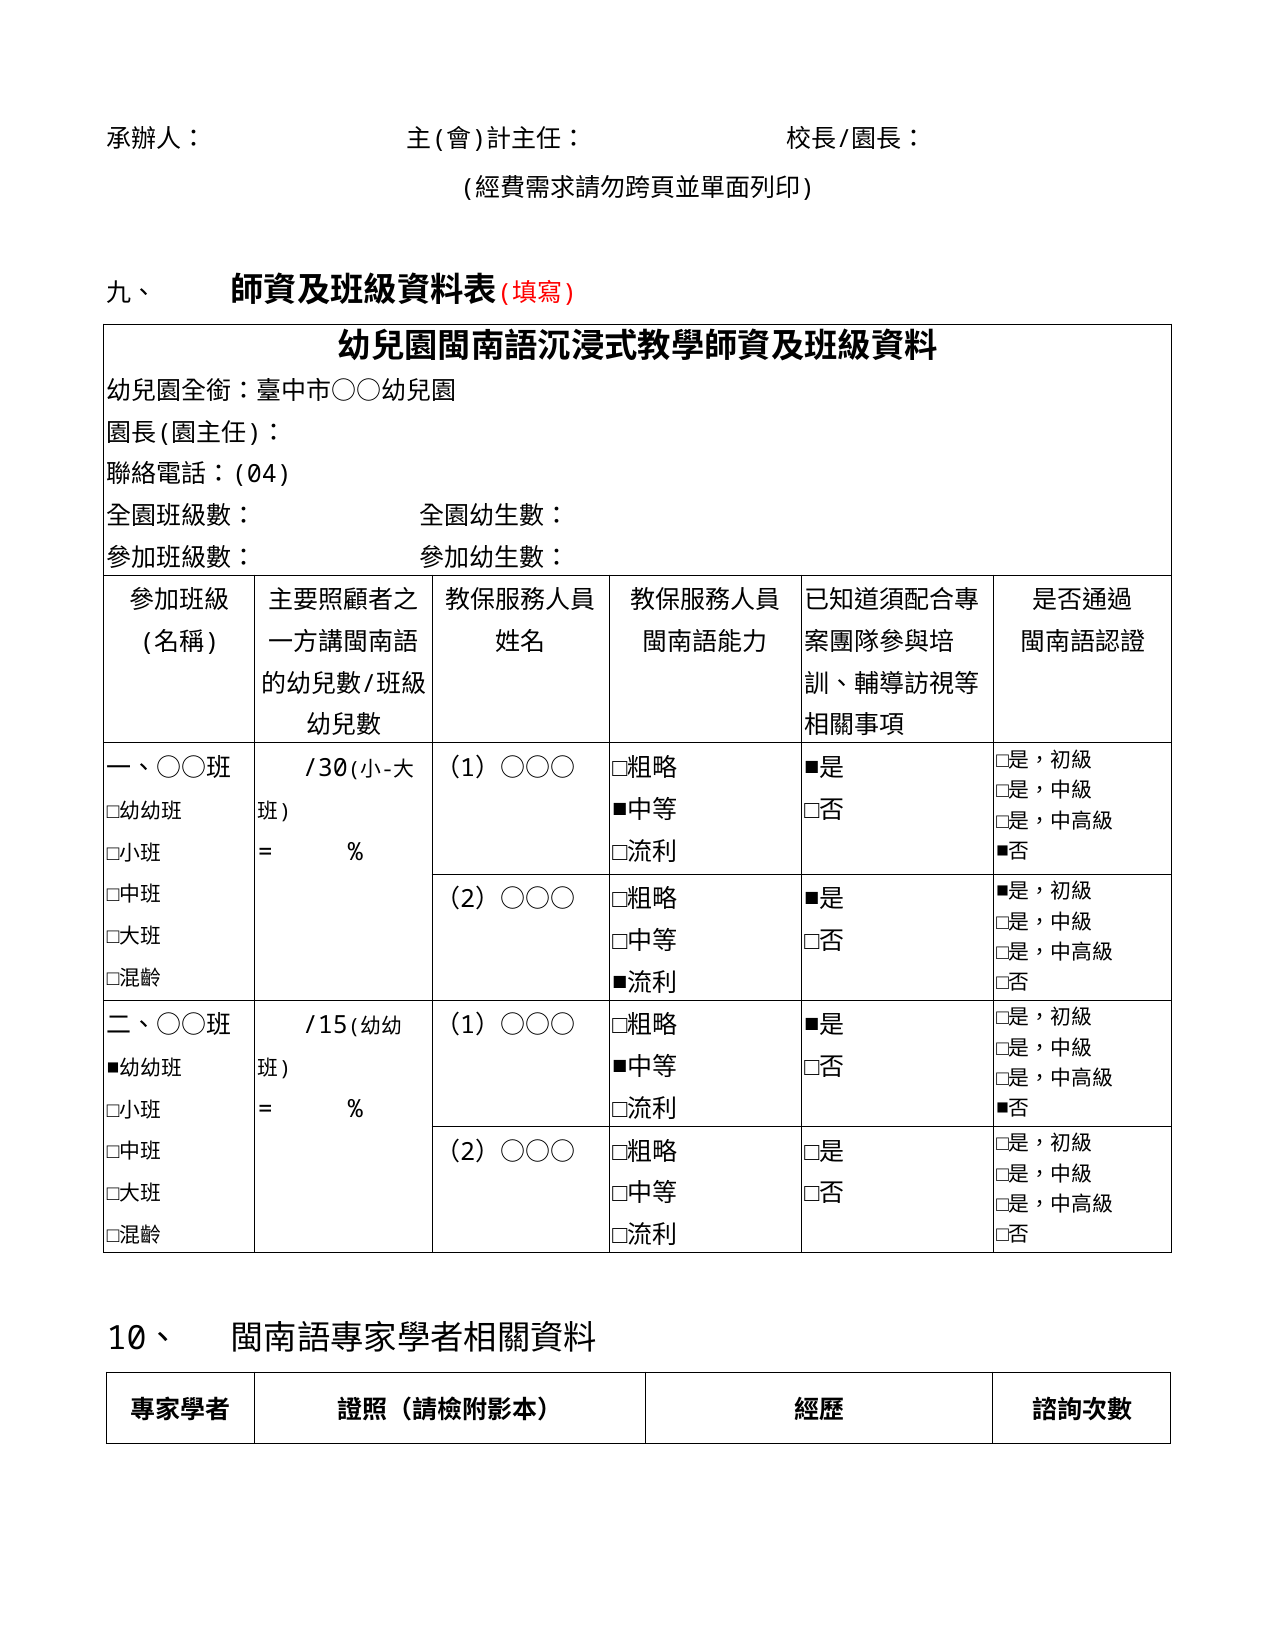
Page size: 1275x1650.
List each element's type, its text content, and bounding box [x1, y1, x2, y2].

table_cell （2）○○○ [433, 1127, 609, 1252]
table_header 經歷 [646, 1373, 992, 1443]
list 閩南語專家學者相關資料 [106, 1311, 1169, 1359]
table_cell /30(小-大班) = % [255, 743, 432, 999]
table_header 證照（請檢附影本） [255, 1373, 645, 1443]
table_cell ■是 □否 [802, 875, 993, 999]
table_cell 二、○○班 ■幼幼班 □小班 □中班 □大班 □混齡 [104, 1001, 254, 1252]
table_cell 已知道須配合專案團隊參與培訓、輔導訪視等相關事項 [802, 576, 993, 742]
table_cell 教保服務人員姓名 [433, 576, 609, 742]
table_cell □是，初級 □是，中級 □是，中高級 □否 [994, 1127, 1171, 1252]
text 承辦人： 主(會)計主任： 校長/園長： [106, 119, 1169, 155]
table_cell 參加班級 (名稱) [104, 576, 254, 742]
table_cell □粗略 ■中等 □流利 [610, 1001, 801, 1126]
table_header 幼兒園閩南語沉浸式教學師資及班級資料 幼兒園全銜：臺中市○○幼兒園 園長(園主任)： 聯絡電話：(04) 全園班級數： 全園幼生數： 參加班級數： 參加幼生數： [104, 325, 1171, 574]
table_cell （1）○○○ [433, 743, 609, 873]
table_cell □粗略 ■中等 □流利 [610, 743, 801, 873]
table_cell □是 □否 [802, 1127, 993, 1252]
table_cell （1）○○○ [433, 1001, 609, 1126]
table_cell 是否通過 閩南語認證 [994, 576, 1171, 742]
table_header 專家學者 [107, 1373, 254, 1443]
text (經費需求請勿跨頁並單面列印) [106, 167, 1169, 204]
table_cell □粗略 □中等 ■流利 [610, 875, 801, 999]
table_cell □是，初級 □是，中級 □是，中高級 ■否 [994, 743, 1171, 873]
table_cell 一、○○班 □幼幼班 □小班 □中班 □大班 □混齡 [104, 743, 254, 999]
table_cell 教保服務人員 閩南語能力 [610, 576, 801, 742]
table_cell （2）○○○ [433, 875, 609, 999]
table_cell □粗略 □中等 □流利 [610, 1127, 801, 1252]
table_header 諮詢次數 [993, 1373, 1170, 1443]
table_cell ■是 □否 [802, 1001, 993, 1126]
table_cell ■是，初級 □是，中級 □是，中高級 □否 [994, 875, 1171, 999]
table_cell 主要照顧者之一方講閩南語的幼兒數/班級幼兒數 [255, 576, 432, 742]
table_cell □是，初級 □是，中級 □是，中高級 ■否 [994, 1001, 1171, 1126]
table_cell ■是 □否 [802, 743, 993, 873]
list 師資及班級資料表(填寫) [106, 263, 1169, 311]
table_cell /15(幼幼班) = % [255, 1001, 432, 1252]
